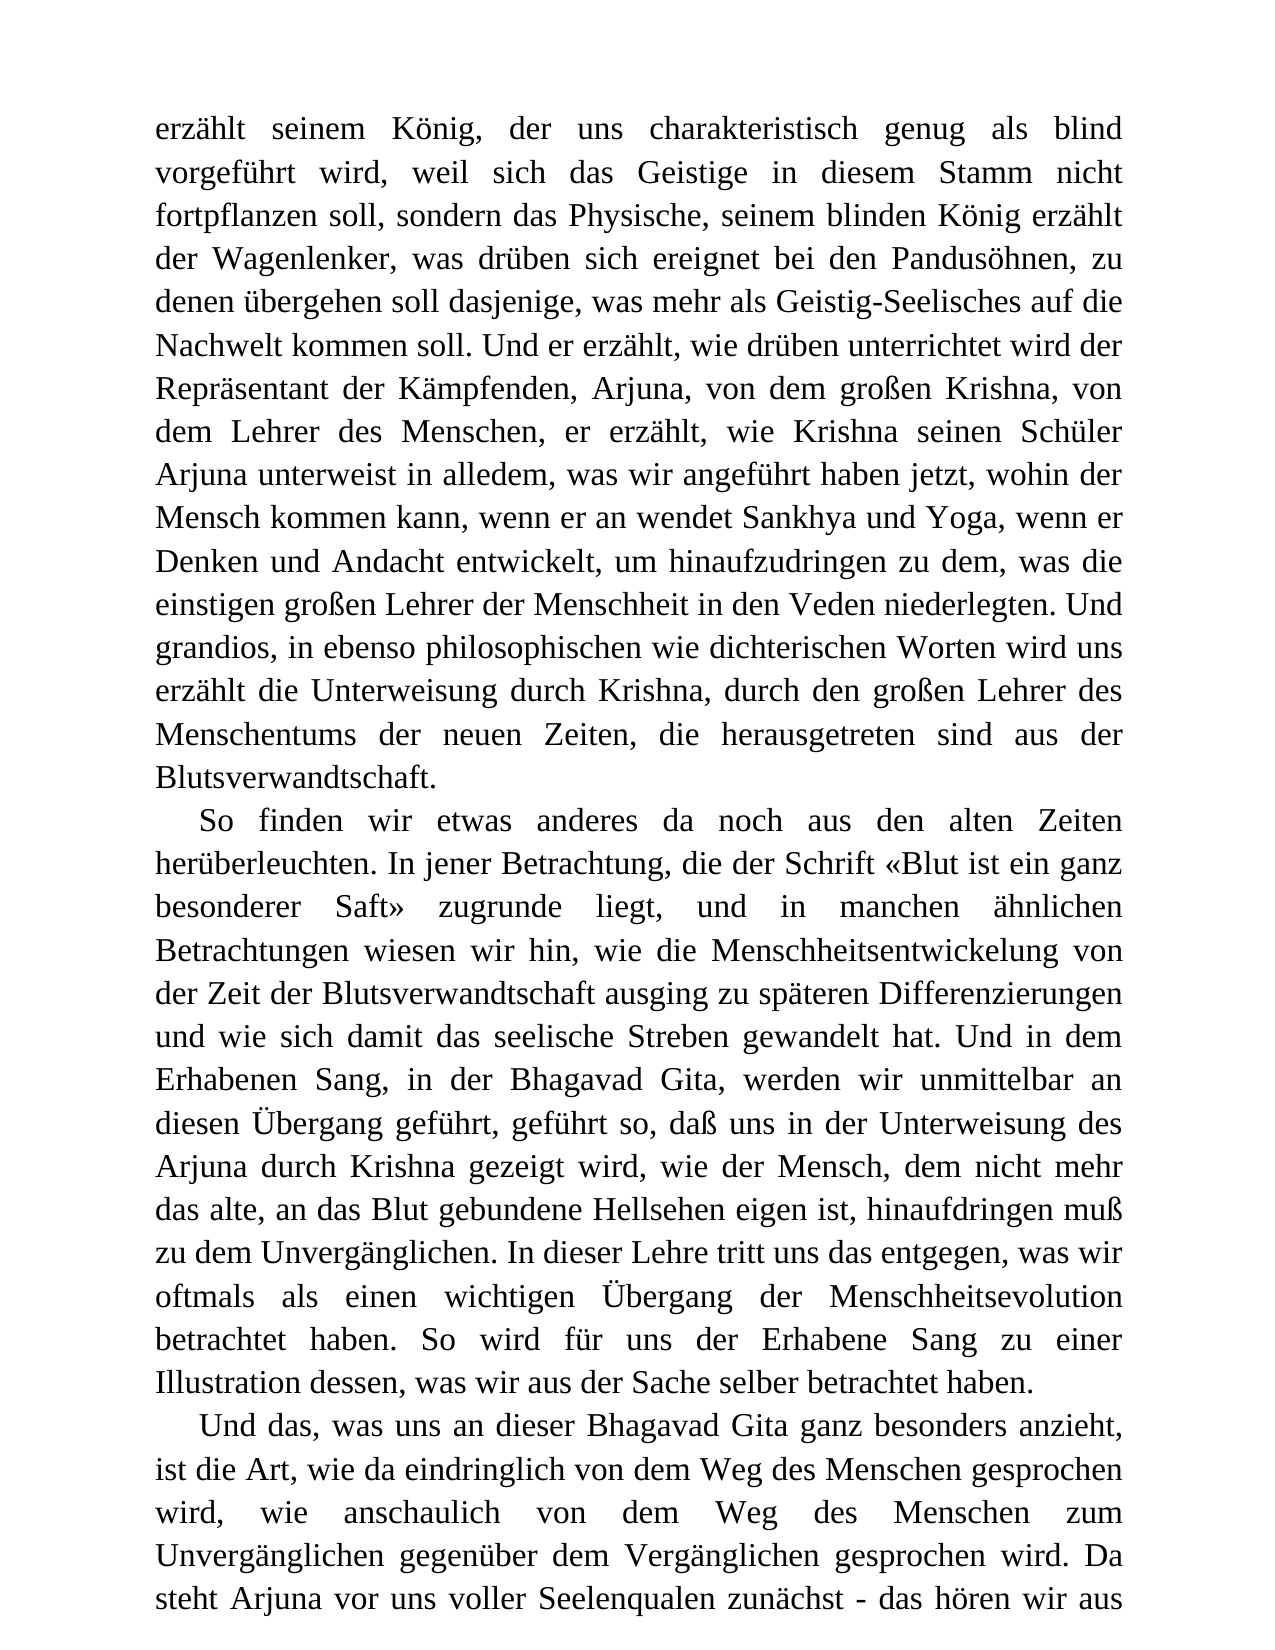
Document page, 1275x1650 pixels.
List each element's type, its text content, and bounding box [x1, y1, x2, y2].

text Und das, was uns an dieser Bhagavad Gita ganz besonders anzieht, ist die Art, wie da eindringlich von dem Weg des Menschen gesprochen wird, wie anschaulich von dem Weg des Menschen zum Unvergänglichen gegenüber dem Vergänglichen gesprochen wird. Da steht Arjuna vor uns voller Seelenqualen zunächst - das hören wir aus [155, 1406, 1124, 1617]
text So finden wir etwas anderes da noch aus den alten Zeiten herüberleuchten. In jener Betrachtung, die der Schrift «Blut ist ein ganz besonderer Saft» zugrunde liegt, und in manchen ähnlichen Betrachtungen wiesen wir hin, wie die Menschheitsentwickelung von der Zeit der Blutsverwandtschaft ausging zu späteren Differenzierungen und wie sich damit das seelische Streben gewandelt hat. Und in dem Erhabenen Sang, in der Bhagavad Gita, werden wir unmittelbar an diesen Übergang geführt, geführt so, daß uns in der Unterweisung des Arjuna durch Krishna gezeigt wird, wie der Mensch, dem nicht mehr das alte, an das Blut gebundene Hellsehen eigen ist, hinaufdringen muß zu dem Unvergänglichen. In dieser Lehre tritt uns das entgegen, was wir oftmals als einen wichtigen Übergang der Menschheitsevolution betrachtet haben. So wird für uns der Erhabene Sang zu einer Illustration dessen, was wir aus der Sache selber betrachtet haben. [155, 800, 1124, 1401]
text erzählt seinem König, der uns charakteristisch genug als blind vorgeführt wird, weil sich das Geistige in diesem Stamm nicht fortpflanzen soll, sondern das Physische, seinem blinden König erzählt der Wagenlenker, was drüben sich ereignet bei den Pandusöhnen, zu denen übergehen soll dasjenige, was mehr als Geistig-Seelisches auf die Nachwelt kommen soll. Und er erzählt, wie drüben unterrichtet wird der Repräsentant der Kämpfenden, Arjuna, von dem großen Krishna, von dem Lehrer des Menschen, er erzählt, wie Krishna seinen Schüler Arjuna unterweist in alledem, was wir angeführt haben jetzt, wohin der Mensch kommen kann, wenn er an wendet Sankhya und Yoga, wenn er Denken und Andacht entwickelt, um hinaufzudringen zu dem, was die einstigen großen Lehrer der Menschheit in den Veden niederlegten. Und grandios, in ebenso philosophischen wie dichterischen Worten wird uns erzählt die Unterweisung durch Krishna, durch den großen Lehrer des Menschentums der neuen Zeiten, die herausgetreten sind aus der Blutsverwandtschaft. [155, 109, 1124, 795]
